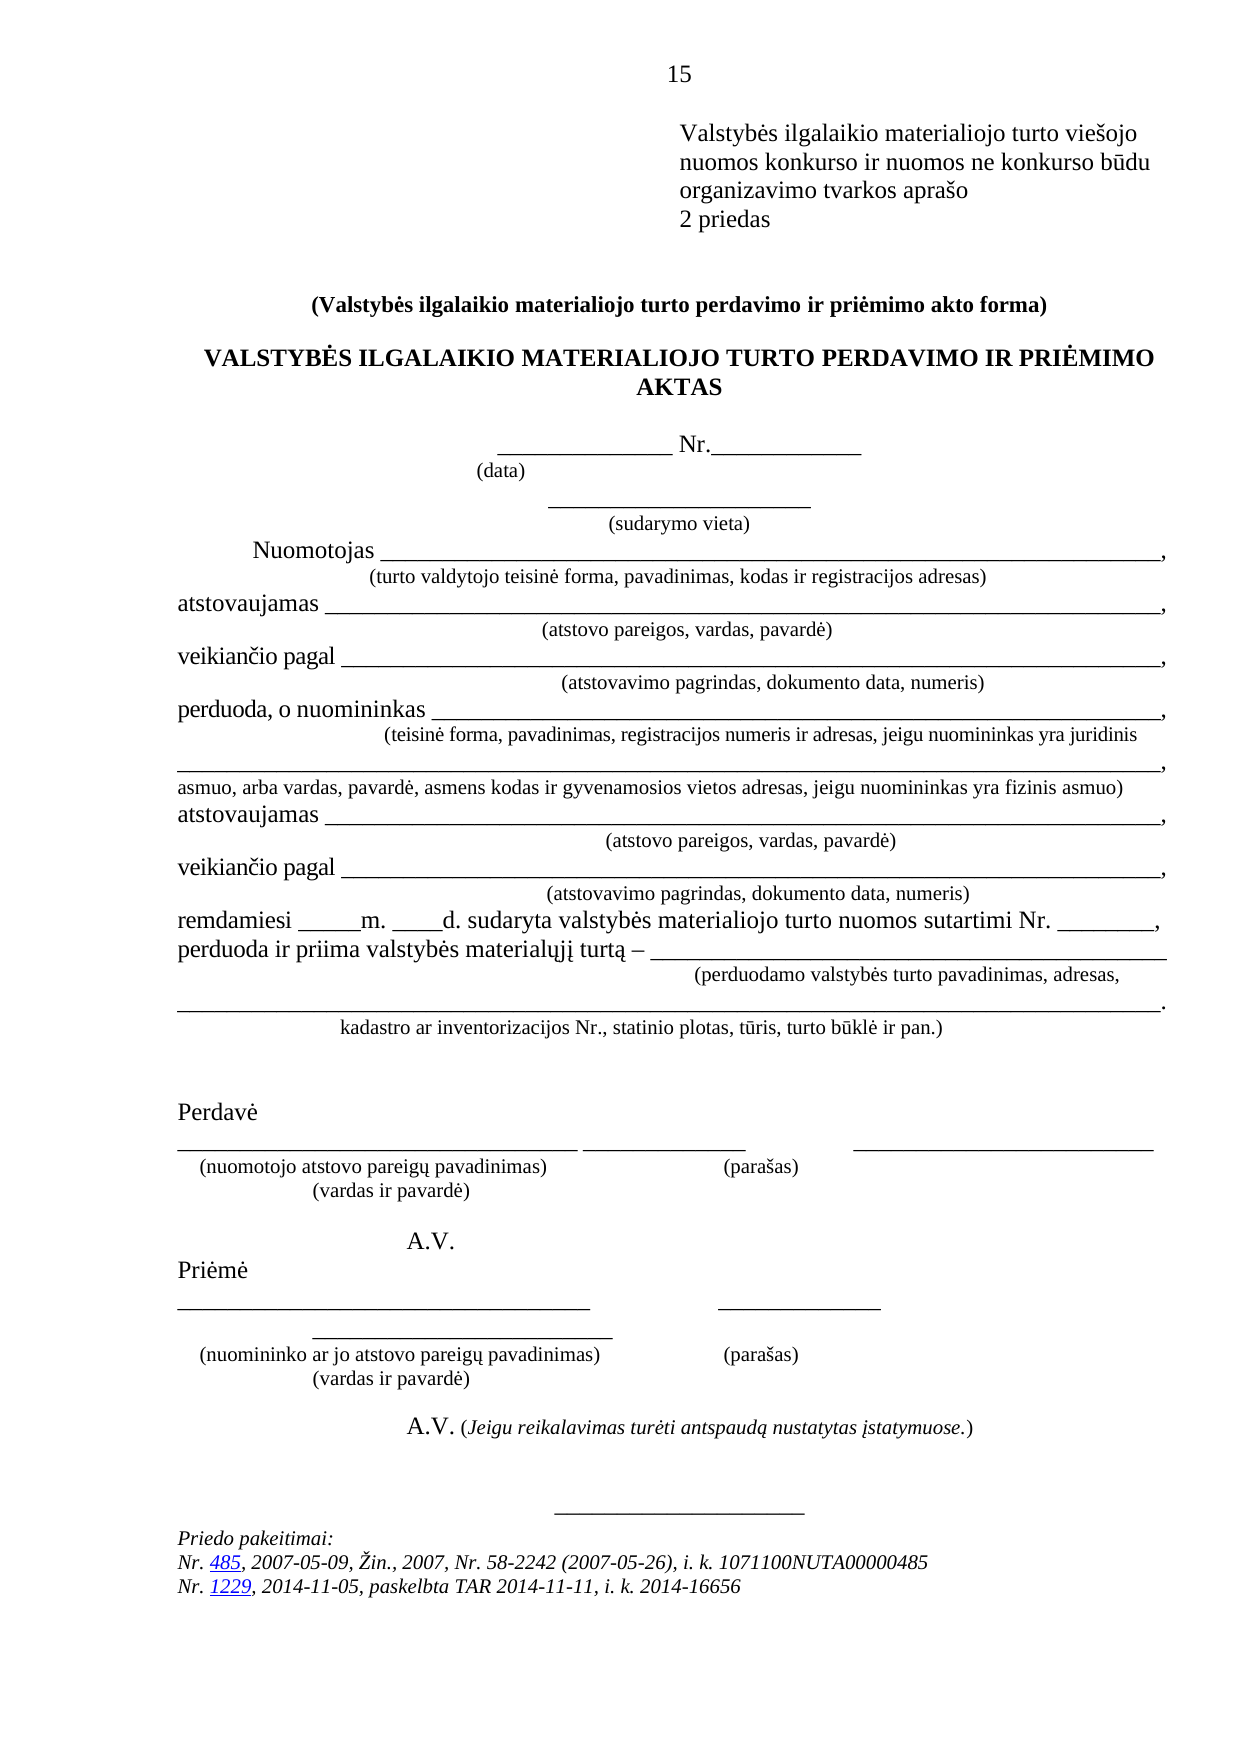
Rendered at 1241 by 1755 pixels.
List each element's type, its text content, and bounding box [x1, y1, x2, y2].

text Priėmė [177, 1255, 1181, 1284]
text Priedo pakeitimai: [177, 1526, 1181, 1550]
text veikiančio pagal , [177, 641, 1181, 669]
text Nr. 485, 2007-05-09, Žin., 2007, Nr. 58-2242 (2007-05-26), i. k. 1071100NUTA00000485 [177, 1550, 1181, 1574]
text (turto valdytojo teisinė forma, pavadinimas, kodas ir registracijos adresas) [177, 564, 1181, 588]
text _____________________ [177, 482, 1181, 511]
text remdamiesi _____m. ____d. sudaryta valstybės materialiojo turto nuomos sutartimi Nr. , [177, 905, 1181, 934]
text ________________________________ _____________ ________________________ [177, 1126, 1181, 1154]
text –––––––––––––––––––– [177, 1497, 1181, 1526]
text (data) [177, 458, 1181, 482]
text VALSTYBĖS ILGALAIKIO MATERIALIOJO TURTO perdavimo IR PRIĖMIMO AKTAS [177, 343, 1181, 401]
text veikiančio pagal , [177, 852, 1181, 881]
text A.V. [177, 1226, 1181, 1255]
text atstovaujamas , [177, 799, 1181, 828]
text (perduodamo valstybės turto pavadinimas, adresas, [177, 962, 1181, 986]
text _________________________________ _____________ ________________________ [177, 1284, 1181, 1341]
text Valstybės ilgalaikio materialiojo turto viešojo nuomos konkurso ir nuomos ne konkurso būdu organizavimo tvarkos aprašo [679, 118, 1181, 204]
text perduoda, o nuomininkas , [177, 694, 1181, 722]
text Nr. 1229, 2014-11-05, paskelbta TAR 2014-11-11, i. k. 2014-16656 [177, 1574, 1181, 1598]
text (nuomininko ar jo atstovo pareigų pavadinimas) (parašas) (vardas ir pavardė) [177, 1341, 1181, 1389]
text ______________ Nr.____________ [177, 429, 1181, 458]
text (atstovo pareigos, vardas, pavardė) [177, 828, 1181, 852]
text (teisinė forma, pavadinimas, registracijos numeris ir adresas, jeigu nuomininkas yra juridinis [177, 722, 1181, 746]
text (Valstybės ilgalaikio materialiojo turto perdavimo ir priėmimo akto forma) [177, 291, 1181, 317]
text , [177, 746, 1181, 775]
text asmuo, arba vardas, pavardė, asmens kodas ir gyvenamosios vietos adresas, jeigu nuomininkas yra fizinis asmuo) [177, 775, 1181, 799]
text (sudarymo vieta) [177, 511, 1181, 535]
text Nuomotojas , [177, 535, 1181, 564]
text Perdavė [177, 1097, 1181, 1126]
text atstovaujamas , [177, 588, 1181, 617]
text 2 priedas [679, 204, 1181, 233]
text (atstovo pareigos, vardas, pavardė) [177, 617, 1181, 641]
text A.V. (Jeigu reikalavimas turėti antspaudą nustatytas įstatymuose.) [177, 1411, 1181, 1440]
text (nuomotojo atstovo pareigų pavadinimas) (parašas) (vardas ir pavardė) [177, 1154, 1181, 1202]
text . [177, 986, 1181, 1015]
text kadastro ar inventorizacijos Nr., statinio plotas, tūris, turto būklė ir pan.) [177, 1015, 1181, 1039]
text (atstovavimo pagrindas, dokumento data, numeris) [177, 669, 1181, 694]
text (atstovavimo pagrindas, dokumento data, numeris) [177, 881, 1181, 905]
text perduoda ir priima valstybės materialųjį turtą – [177, 934, 1181, 962]
